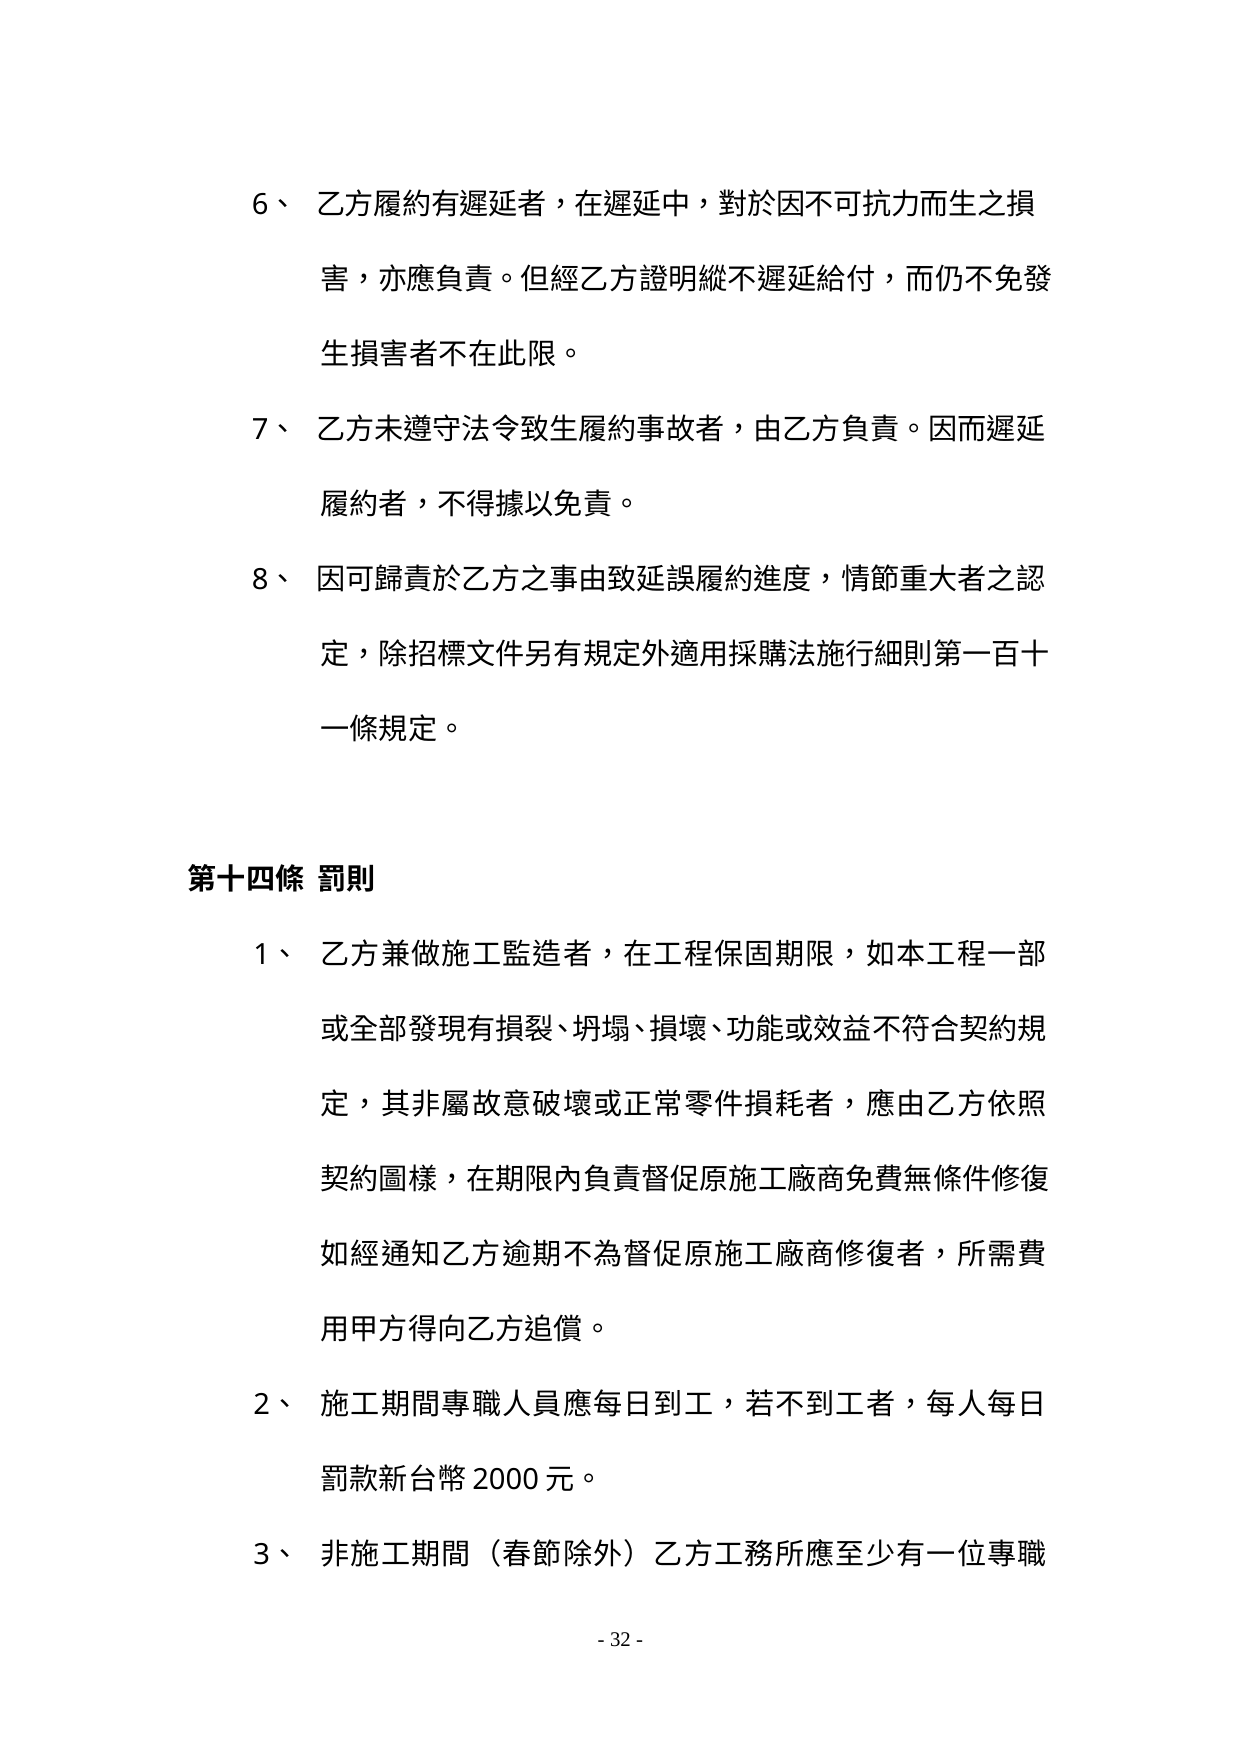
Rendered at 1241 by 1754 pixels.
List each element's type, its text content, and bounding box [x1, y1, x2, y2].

list 乙方履約有遲延者，在遲延中，對於因不可抗力而生之損害，亦應負責。但經乙方證明縱不遲延給付，而仍不免發生損害者不在此限。 [252, 164, 1053, 389]
list 非施工期間（春節除外）乙方工務所應至少有一位專職 [253, 1514, 1047, 1589]
list 乙方兼做施工監造者，在工程保固期限，如本工程一部或全部發現有損裂、坍塌、損壞、功能或效益不符合契約規定，其非屬故意破壞或正常零件損耗者，應由乙方依照契約圖樣，在期限內負責督促原施工廠商免費無條件修復。如經通知乙方逾期不為督促原施工廠商修復者，所需費用甲方得向乙方追償。 [253, 914, 1047, 1364]
text 第十四條 罰則 [187, 839, 1053, 914]
list 施工期間專職人員應每日到工，若不到工者，每人每日罰款新台幣2000元。 [253, 1364, 1047, 1514]
list 乙方未遵守法令致生履約事故者，由乙方負責。因而遲延履約者，不得據以免責。 [252, 389, 1053, 539]
list 因可歸責於乙方之事由致延誤履約進度，情節重大者之認定，除招標文件另有規定外適用採購法施行細則第一百十一條規定。 [252, 539, 1053, 764]
